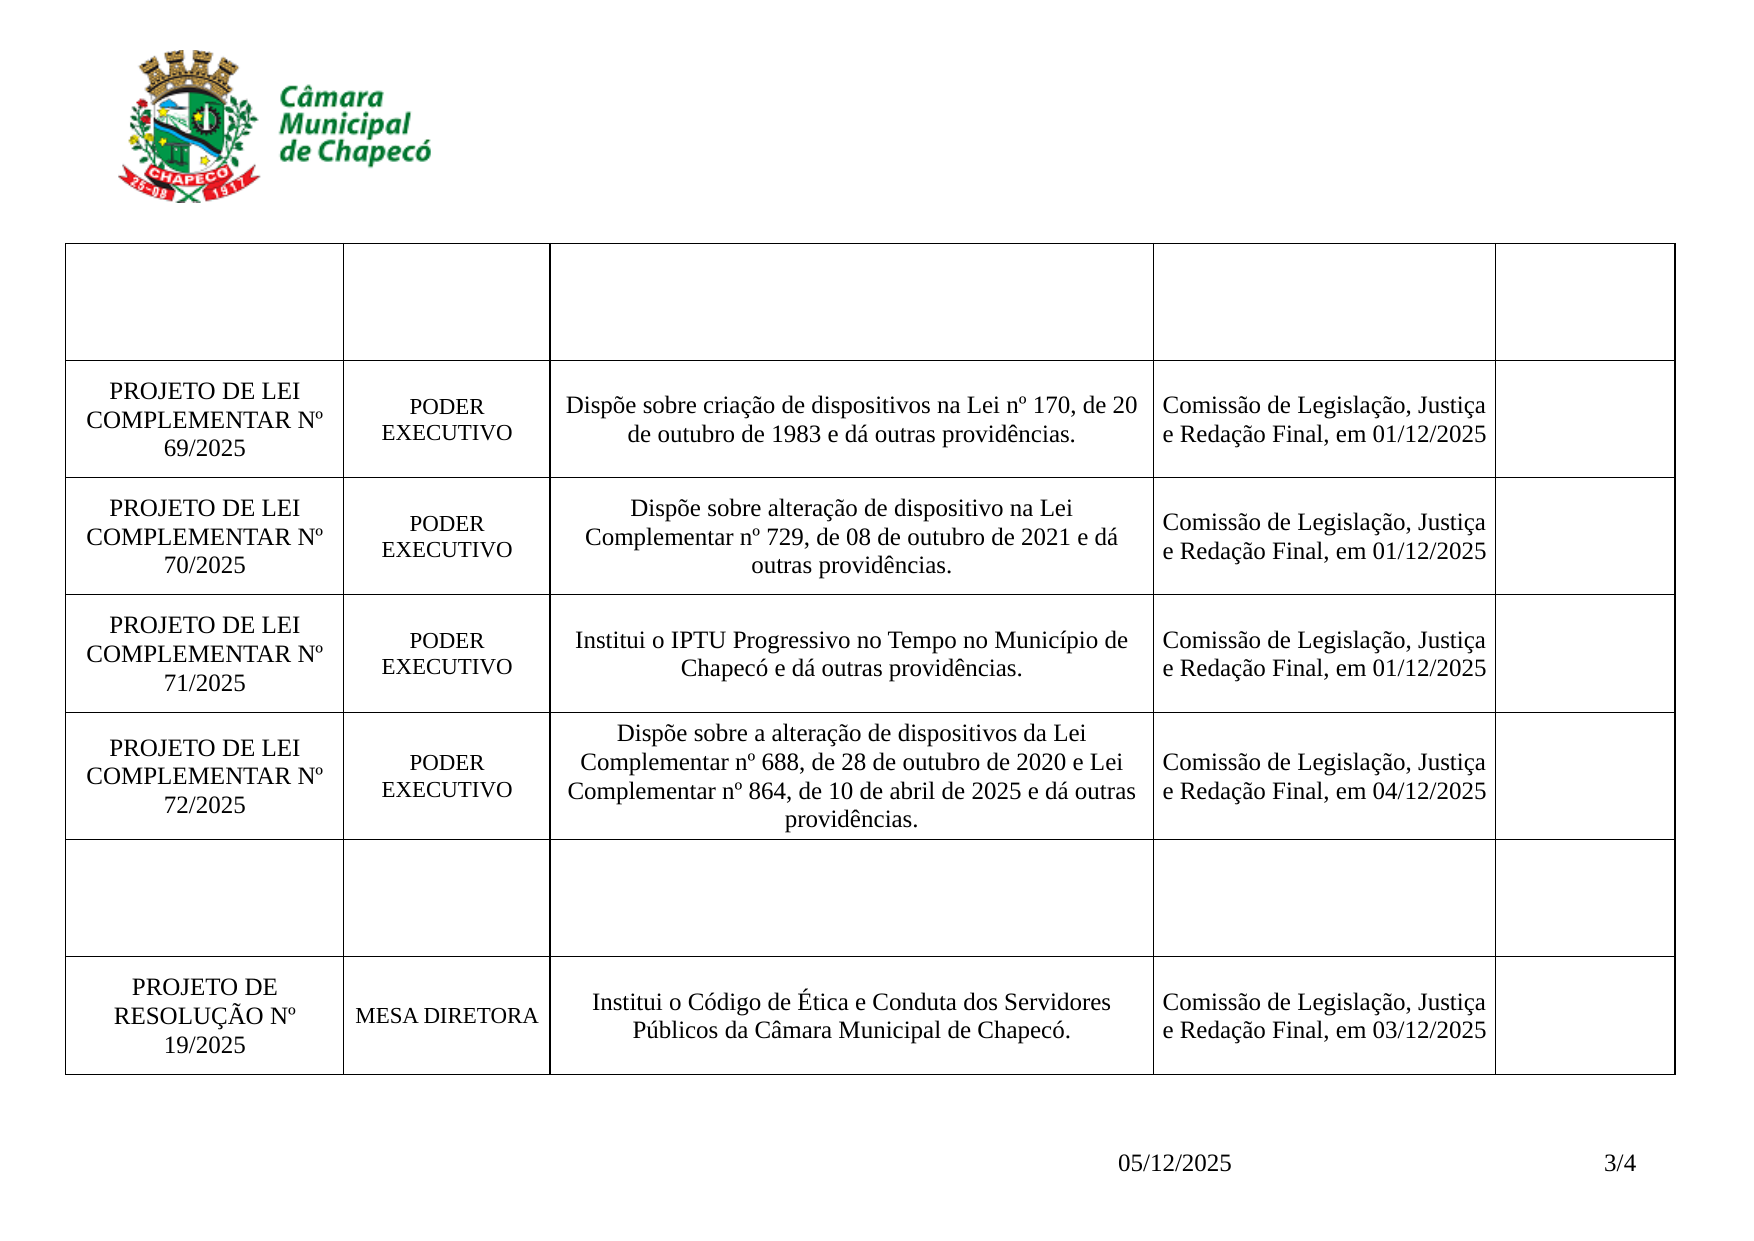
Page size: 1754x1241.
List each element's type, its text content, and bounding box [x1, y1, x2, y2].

table_cell [1496, 244, 1674, 360]
table_cell [1496, 361, 1674, 477]
table_cell PODER EXECUTIVO [344, 595, 549, 712]
table_cell Dispõe sobre a alteração de dispositivos da Lei Complementar nº 688, de 28 de outubro de 2020 e Lei Complementar nº 864, de 10 de abril de 2025 e dá outras providências. [551, 713, 1153, 839]
table_cell [1154, 244, 1495, 360]
table_cell [551, 244, 1153, 360]
table_cell Institui o Código de Ética e Conduta dos Servidores Públicos da Câmara Municipal de Chapecó. [551, 957, 1153, 1073]
table_cell PROJETO DE LEI COMPLEMENTAR Nº 71/2025 [66, 595, 343, 712]
table_cell [1496, 957, 1674, 1073]
table_cell Comissão de Legislação, Justiça e Redação Final, em 04/12/2025 [1154, 713, 1495, 839]
table_cell [1496, 840, 1674, 956]
table_cell Comissão de Legislação, Justiça e Redação Final, em 03/12/2025 [1154, 957, 1495, 1073]
table_cell [1154, 840, 1495, 956]
table_cell PODER EXECUTIVO [344, 361, 549, 477]
table_cell [344, 840, 549, 956]
table_cell Comissão de Legislação, Justiça e Redação Final, em 01/12/2025 [1154, 595, 1495, 712]
table_cell PROJETO DE LEI COMPLEMENTAR Nº 70/2025 [66, 478, 343, 594]
table_cell [1496, 713, 1674, 839]
table_cell Dispõe sobre alteração de dispositivo na Lei Complementar nº 729, de 08 de outubro de 2021 e dá outras providências. [551, 478, 1153, 594]
picture [118, 50, 431, 203]
table_cell Comissão de Legislação, Justiça e Redação Final, em 01/12/2025 [1154, 478, 1495, 594]
table_cell PROJETO DE LEI COMPLEMENTAR Nº 69/2025 [66, 361, 343, 477]
table_cell Institui o IPTU Progressivo no Tempo no Município de Chapecó e dá outras providências. [551, 595, 1153, 712]
table_cell [66, 840, 343, 956]
table_cell [66, 244, 343, 360]
table_cell PROJETO DE RESOLUÇÃO Nº 19/2025 [66, 957, 343, 1073]
table_cell Comissão de Legislação, Justiça e Redação Final, em 01/12/2025 [1154, 361, 1495, 477]
table_cell PROJETO DE LEI COMPLEMENTAR Nº 72/2025 [66, 713, 343, 839]
table_cell [1496, 478, 1674, 594]
table_cell [1496, 595, 1674, 712]
table_cell MESA DIRETORA [344, 957, 549, 1073]
table_cell [551, 840, 1153, 956]
table_cell PODER EXECUTIVO [344, 478, 549, 594]
table_cell Dispõe sobre criação de dispositivos na Lei nº 170, de 20 de outubro de 1983 e dá outras providências. [551, 361, 1153, 477]
table_cell PODER EXECUTIVO [344, 713, 549, 839]
table_cell [344, 244, 549, 360]
